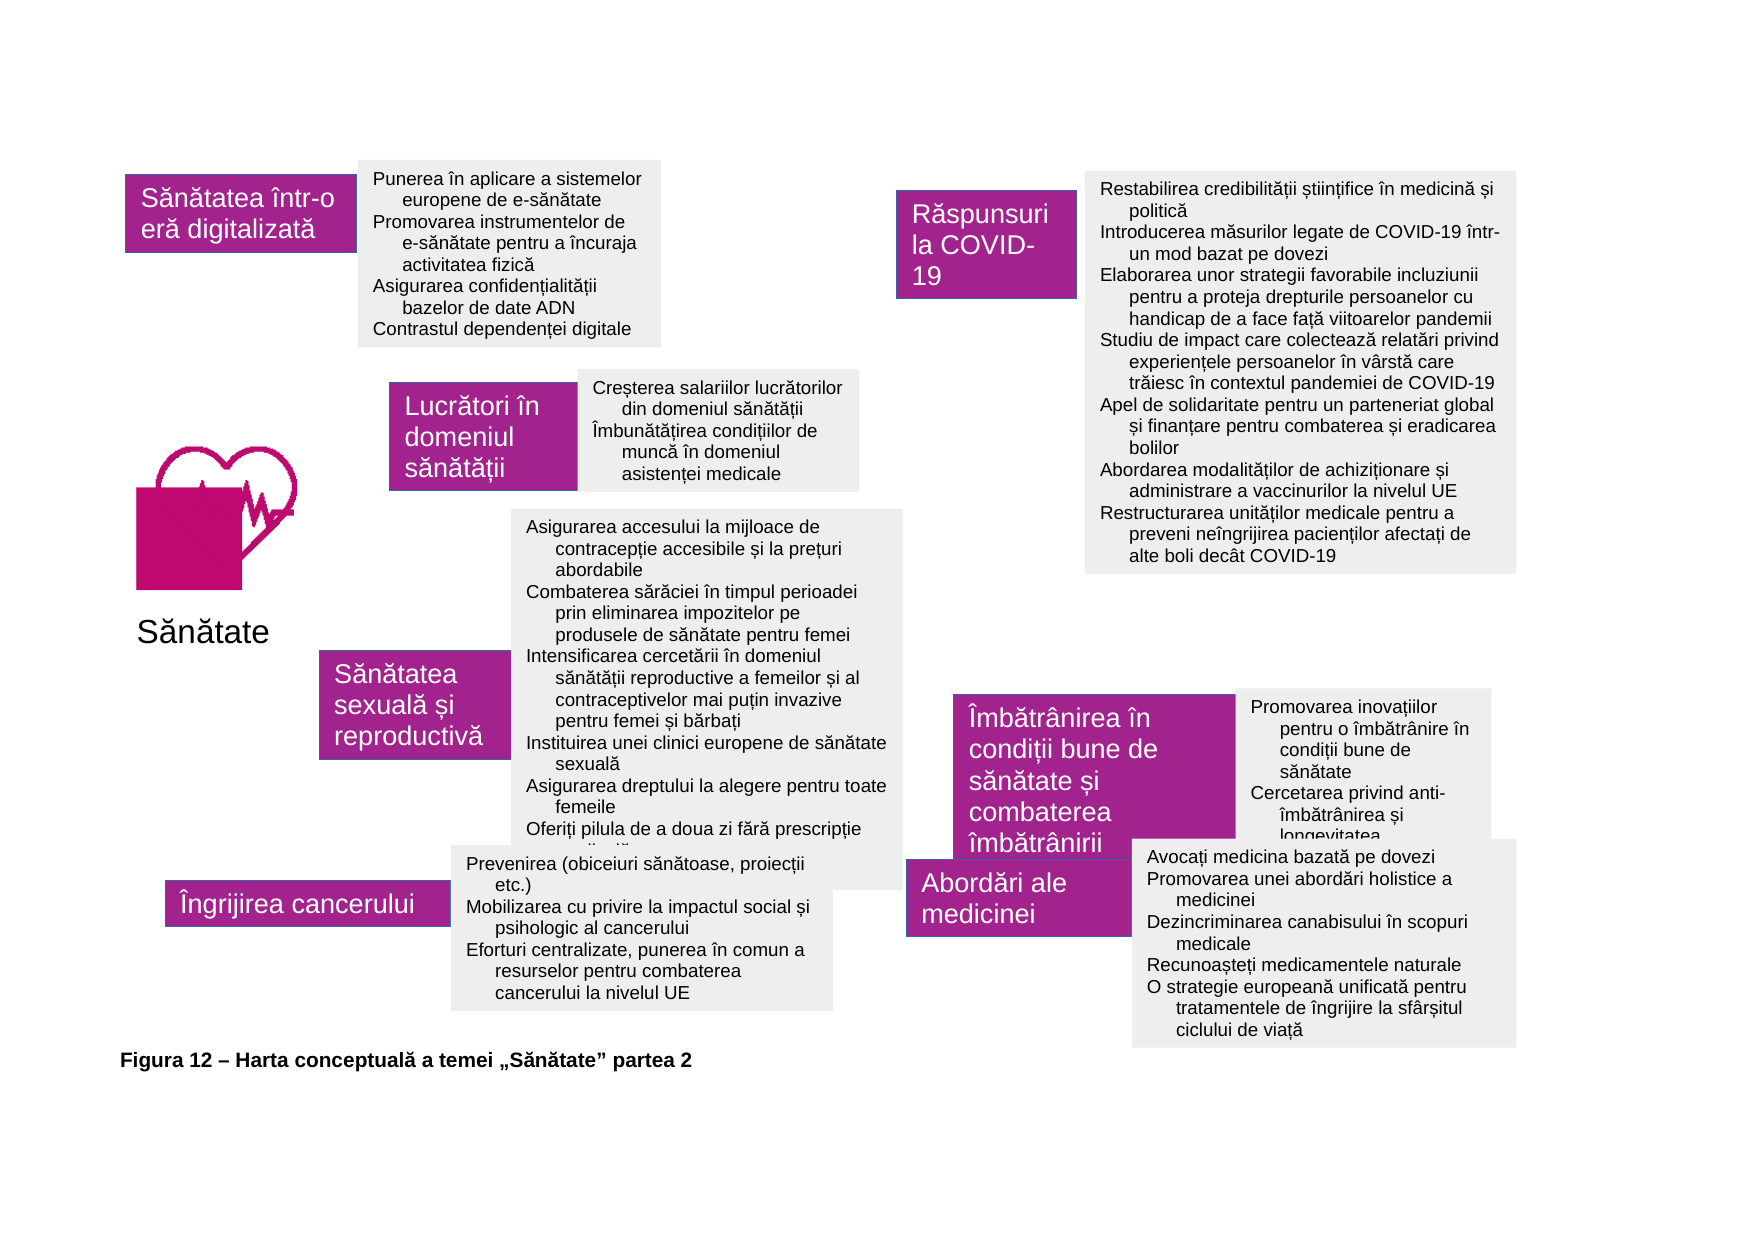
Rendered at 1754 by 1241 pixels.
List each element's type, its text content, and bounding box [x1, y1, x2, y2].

picture [119, 435, 321, 609]
text Figura 12 – Harta conceptuală a temei „Sănătate” partea 2 [120, 172, 1516, 1072]
